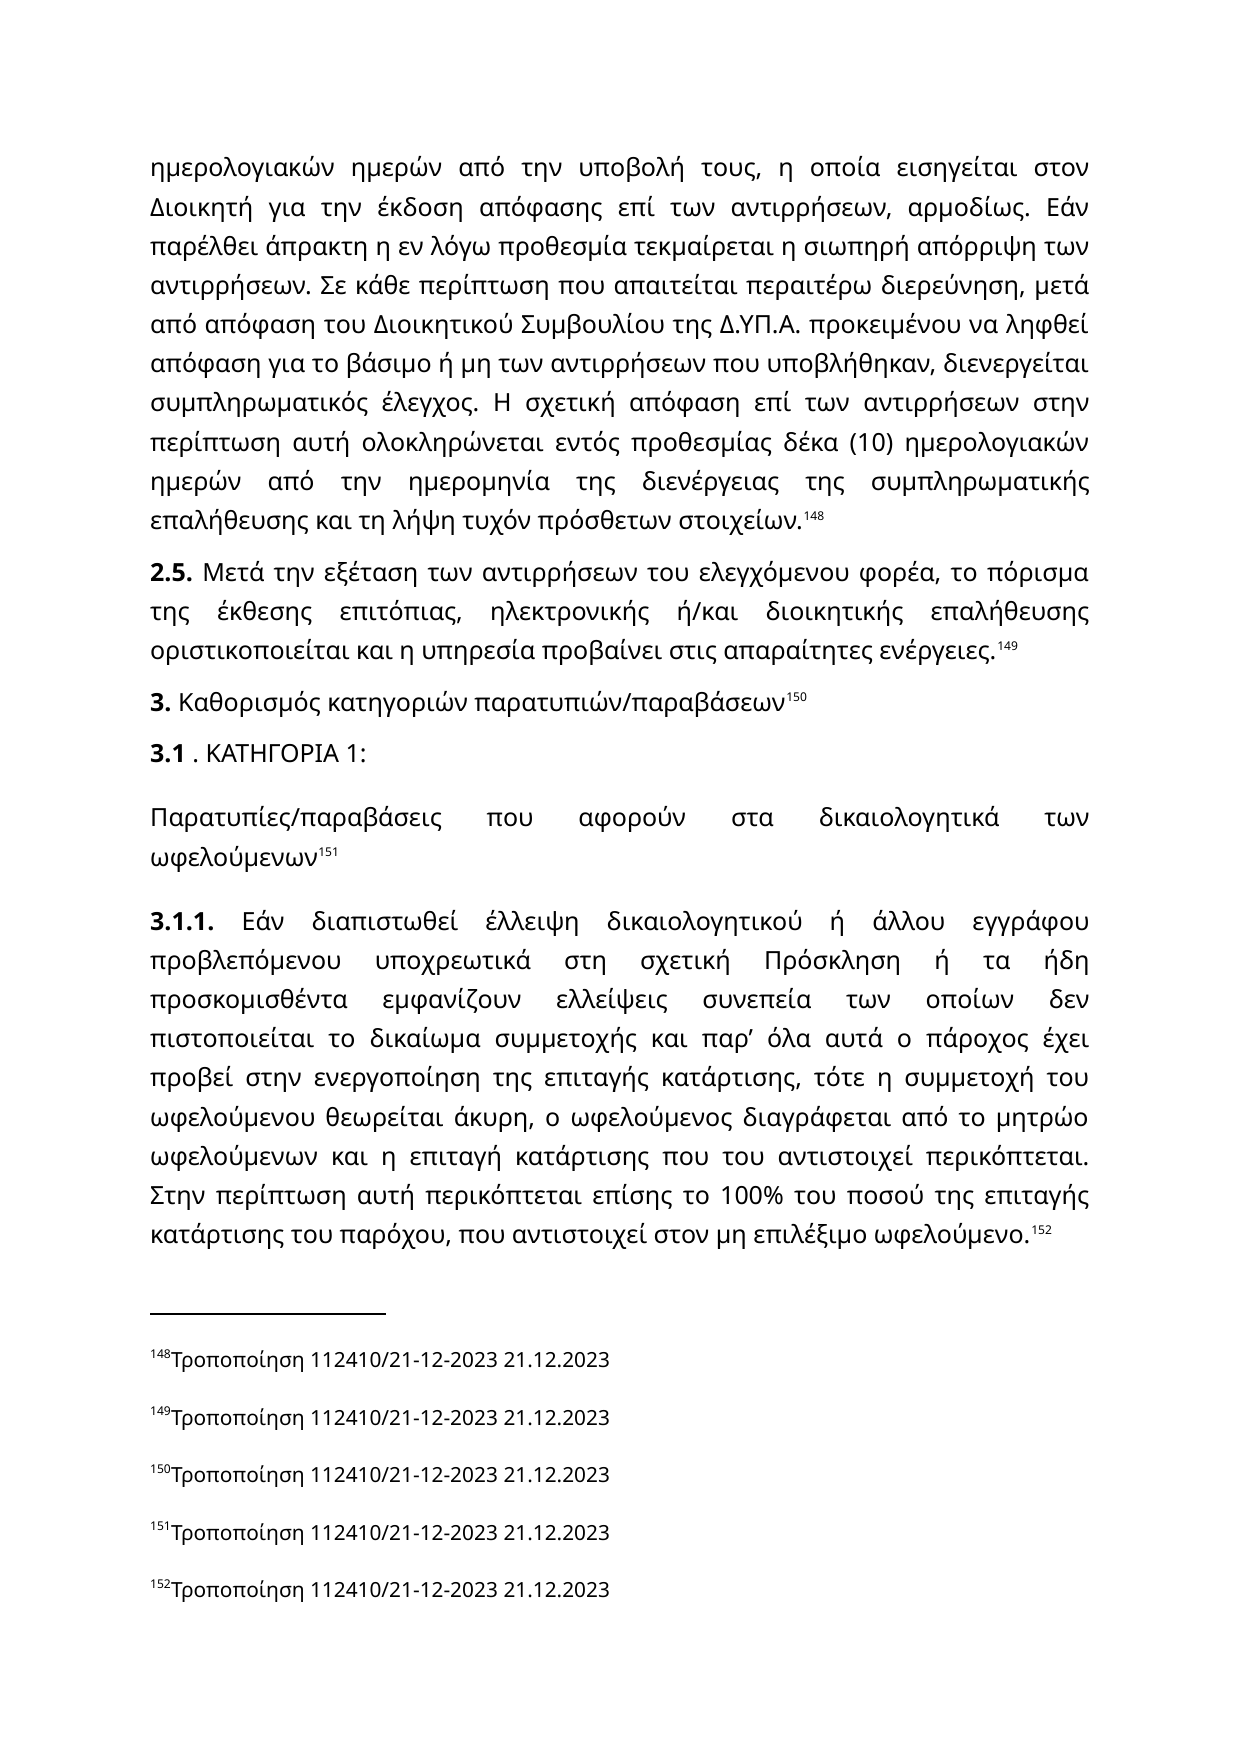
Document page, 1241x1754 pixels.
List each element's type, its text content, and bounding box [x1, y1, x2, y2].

text 3. Καθορισμός κατηγοριών παρατυπιών/παραβάσεων [150, 684, 1090, 718]
text ημερολογιακών ημερών από την υποβολή τους, η οποία εισηγείται στον Διοικητή για την έκδοση απόφασης επί των αντιρρήσεων, αρμοδίως. Εάν παρέλθει άπρακτη η εν λόγω προθεσμία τεκμαίρεται η σιωπηρή απόρριψη των αντιρρήσεων. Σε κάθε περίπτωση που απαιτείται περαιτέρω διερεύνηση, μετά από απόφαση του Διοικητικού Συμβουλίου της Δ.ΥΠ.Α. προκειμένου να ληφθεί απόφαση για το βάσιμο ή μη των αντιρρήσεων που υποβλήθηκαν, διενεργείται συμπληρωματικός έλεγχος. Η σχετική απόφαση επί των αντιρρήσεων στην περίπτωση αυτή ολοκληρώνεται εντός προθεσμίας δέκα (10) ημερολογιακών ημερών από την ημερομηνία της διενέργειας της συμπληρωματικής επαλήθευσης και τη λήψη τυχόν πρόσθετων στοιχείων. [150, 150, 1090, 537]
text 3.1.1. Εάν διαπιστωθεί έλλειψη δικαιολογητικού ή άλλου εγγράφου προβλεπόμενου υποχρεωτικά στη σχετική Πρόσκληση ή τα ήδη προσκομισθέντα εμφανίζουν ελλείψεις συνεπεία των οποίων δεν πιστοποιείται το δικαίωμα συμμετοχής και παρ’ όλα αυτά ο πάροχος έχει προβεί στην ενεργοποίηση της επιταγής κατάρτισης, τότε η συμμετοχή του ωφελούμενου θεωρείται άκυρη, ο ωφελούμενος διαγράφεται από το μητρώο ωφελούμενων και η επιταγή κατάρτισης που του αντιστοιχεί περικόπτεται. Στην περίπτωση αυτή περικόπτεται επίσης το 100% του ποσού της επιταγής κατάρτισης του παρόχου, που αντιστοιχεί στον μη επιλέξιμο ωφελούμενο. [150, 903, 1090, 1251]
text Τροποποίηση 112410/21-12-2023 21.12.2023 [150, 1403, 1090, 1431]
text Τροποποίηση 112410/21-12-2023 21.12.2023 [150, 1345, 1090, 1373]
text Τροποποίηση 112410/21-12-2023 21.12.2023 [150, 1460, 1090, 1489]
text 2.5. Μετά την εξέταση των αντιρρήσεων του ελεγχόμενου φορέα, το πόρισμα της έκθεσης επιτόπιας, ηλεκτρονικής ή/και διοικητικής επαλήθευσης οριστικοποιείται και η υπηρεσία προβαίνει στις απαραίτητες ενέργειες. [150, 554, 1090, 667]
text Τροποποίηση 112410/21-12-2023 21.12.2023 [150, 1576, 1090, 1604]
text Παρατυπίες/παραβάσεις που αφορούν στα δικαιολογητικά των ωφελούμενων [150, 800, 1090, 873]
text Τροποποίηση 112410/21-12-2023 21.12.2023 [150, 1518, 1090, 1546]
text 3.1 . ΚΑΤΗΓΟΡΙΑ 1: [150, 736, 1090, 770]
